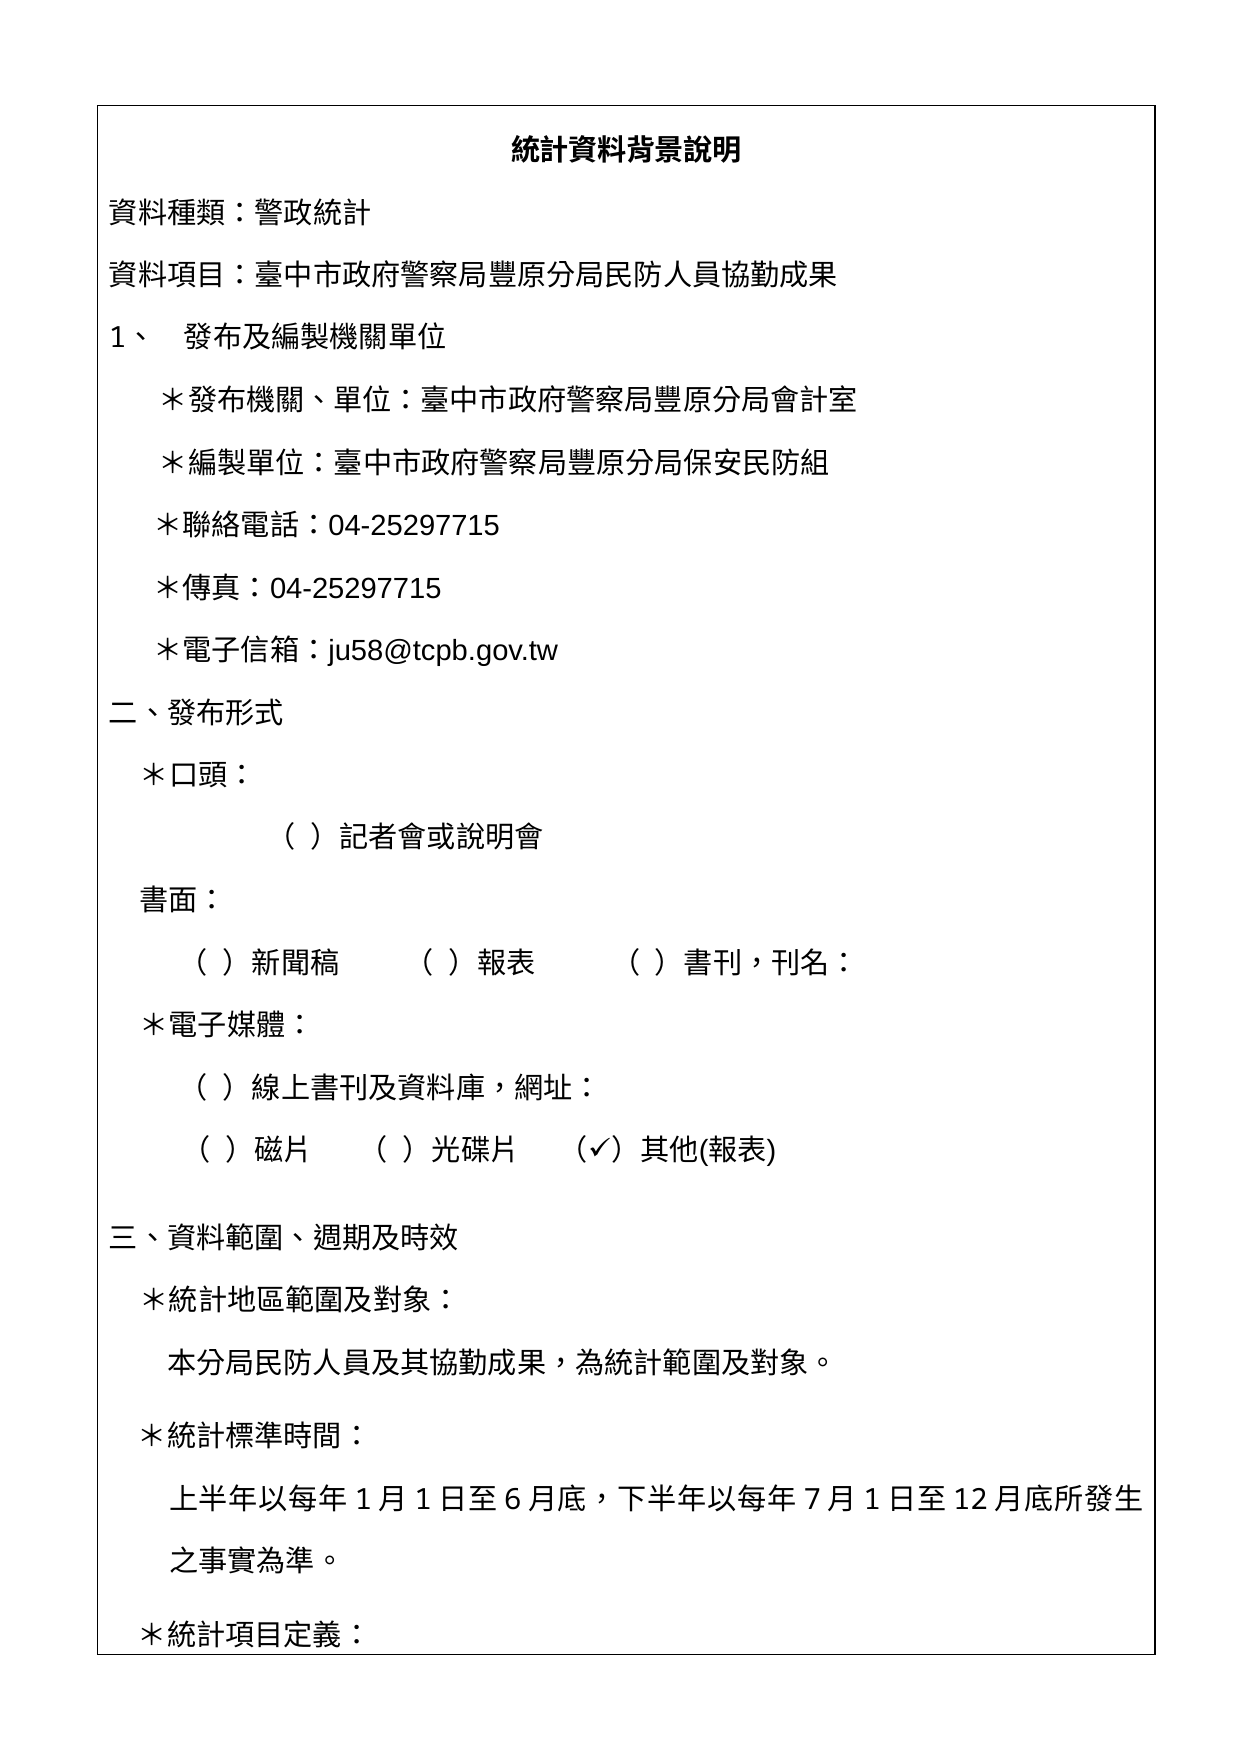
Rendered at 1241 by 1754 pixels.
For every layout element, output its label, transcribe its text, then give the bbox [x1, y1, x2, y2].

table_header 統計資料背景說明 資料種類：警政統計 資料項目：臺中市政府警察局豐原分局民防人員協勤成果 發布及編製機關單位 ＊發布機關、單位：臺中市政府警察局豐原分局會計室 ＊編製單位：臺中市政府警察局豐原分局保安民防組 ＊聯絡電話：04-25297715 ＊傳真：04-25297715 ＊電子信箱：ju58@tcpb.gov.tw 二、發布形式 口頭： （ ）記者會或說明會 書面： （ ）新聞稿 （ ）報表 （ ）書刊，刊名： ＊電子媒體： （ ）線上書刊及資料庫，網址： （ ）磁片 （ ）光碟片 （）其他(報表) 三、資料範圍、週期及時效 ＊統計地區範圍及對象： 本分局民防人員及其協勤成果，為統計範圍及對象。 ＊統計標準時間： 上半年以每年1月1日至6月底，下半年以每年7月1日至12月底所發生之事實為準。 ＊統計項目定義： [98, 106, 1154, 1654]
